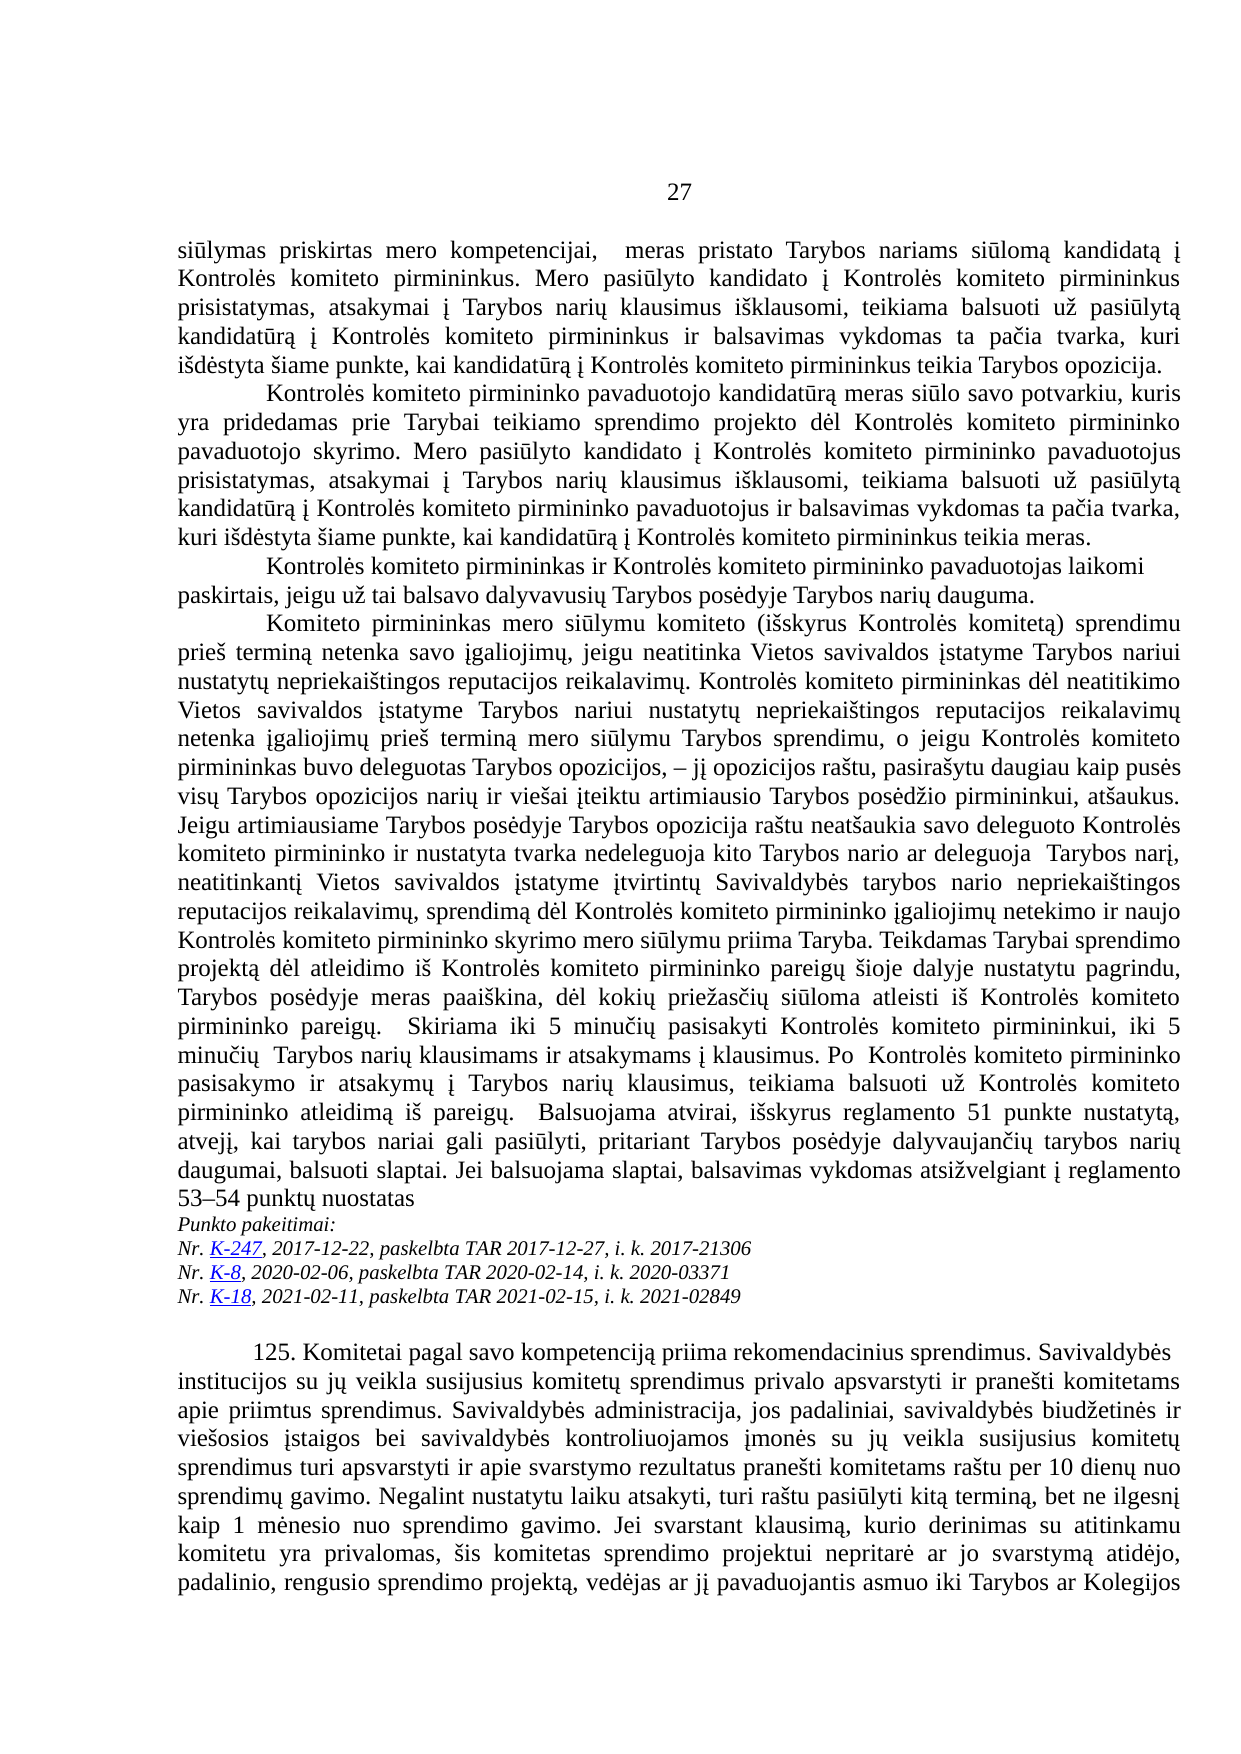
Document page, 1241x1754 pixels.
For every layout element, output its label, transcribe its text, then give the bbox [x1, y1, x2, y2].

text Punkto pakeitimai: [177, 1212, 1181, 1236]
text Komiteto pirmininkas mero siūlymu komiteto (išskyrus Kontrolės komitetą) sprendimu prieš terminą netenka savo įgaliojimų, jeigu neatitinka Vietos savivaldos įstatyme Tarybos nariui nustatytų nepriekaištingos reputacijos reikalavimų. Kontrolės komiteto pirmininkas dėl neatitikimo Vietos savivaldos įstatyme Tarybos nariui nustatytų nepriekaištingos reputacijos reikalavimų netenka įgaliojimų prieš terminą mero siūlymu Tarybos sprendimu, o jeigu Kontrolės komiteto pirmininkas buvo deleguotas Tarybos opozicijos, – jį opozicijos raštu, pasirašytu daugiau kaip pusės visų Tarybos opozicijos narių ir viešai įteiktu artimiausio Tarybos posėdžio pirmininkui, atšaukus. Jeigu artimiausiame Tarybos posėdyje Tarybos opozicija raštu neatšaukia savo deleguoto Kontrolės komiteto pirmininko ir nustatyta tvarka nedeleguoja kito Tarybos nario ar deleguoja Tarybos narį, neatitinkantį Vietos savivaldos įstatyme įtvirtintų Savivaldybės tarybos nario nepriekaištingos reputacijos reikalavimų, sprendimą dėl Kontrolės komiteto pirmininko įgaliojimų netekimo ir naujo Kontrolės komiteto pirmininko skyrimo mero siūlymu priima Taryba. Teikdamas Tarybai sprendimo projektą dėl atleidimo iš Kontrolės komiteto pirmininko pareigų šioje dalyje nustatytu pagrindu, Tarybos posėdyje meras paaiškina, dėl kokių priežasčių siūloma atleisti iš Kontrolės komiteto pirmininko pareigų. Skiriama iki 5 minučių pasisakyti Kontrolės komiteto pirmininkui, iki 5 minučių Tarybos narių klausimams ir atsakymams į klausimus. Po Kontrolės komiteto pirmininko pasisakymo ir atsakymų į Tarybos narių klausimus, teikiama balsuoti už Kontrolės komiteto pirmininko atleidimą iš pareigų. Balsuojama atvirai, išskyrus reglamento 51 punkte nustatytą, atvejį, kai tarybos nariai gali pasiūlyti, pritariant Tarybos posėdyje dalyvaujančių tarybos narių daugumai, balsuoti slaptai. Jei balsuojama slaptai, balsavimas vykdomas atsižvelgiant į reglamento 53–54 punktų nuostatas [177, 608, 1181, 1212]
text Kontrolės komiteto pirmininko pavaduotojo kandidatūrą meras siūlo savo potvarkiu, kuris yra pridedamas prie Tarybai teikiamo sprendimo projekto dėl Kontrolės komiteto pirmininko pavaduotojo skyrimo. Mero pasiūlyto kandidato į Kontrolės komiteto pirmininko pavaduotojus prisistatymas, atsakymai į Tarybos narių klausimus išklausomi, teikiama balsuoti už pasiūlytą kandidatūrą į Kontrolės komiteto pirmininko pavaduotojus ir balsavimas vykdomas ta pačia tvarka, kuri išdėstyta šiame punkte, kai kandidatūrą į Kontrolės komiteto pirmininkus teikia meras. [177, 378, 1181, 551]
text institucijos su jų veikla susijusius komitetų sprendimus privalo apsvarstyti ir pranešti komitetams apie priimtus sprendimus. Savivaldybės administracija, jos padaliniai, savivaldybės biudžetinės ir viešosios įstaigos bei savivaldybės kontroliuojamos įmonės su jų veikla susijusius komitetų sprendimus turi apsvarstyti ir apie svarstymo rezultatus pranešti komitetams raštu per 10 dienų nuo sprendimų gavimo. Negalint nustatytu laiku atsakyti, turi raštu pasiūlyti kitą terminą, bet ne ilgesnį kaip 1 mėnesio nuo sprendimo gavimo. Jei svarstant klausimą, kurio derinimas su atitinkamu komitetu yra privalomas, šis komitetas sprendimo projektui nepritarė ar jo svarstymą atidėjo, padalinio, rengusio sprendimo projektą, vedėjas ar jį pavaduojantis asmuo iki Tarybos ar Kolegijos [177, 1366, 1181, 1596]
text Nr. K-247, 2017-12-22, paskelbta TAR 2017-12-27, i. k. 2017-21306 [177, 1236, 1181, 1260]
text Nr. K-18, 2021-02-11, paskelbta TAR 2021-02-15, i. k. 2021-02849 [177, 1284, 1181, 1308]
text Nr. K-8, 2020-02-06, paskelbta TAR 2020-02-14, i. k. 2020-03371 [177, 1260, 1181, 1284]
text siūlymas priskirtas mero kompetencijai, meras pristato Tarybos nariams siūlomą kandidatą į Kontrolės komiteto pirmininkus. Mero pasiūlyto kandidato į Kontrolės komiteto pirmininkus prisistatymas, atsakymai į Tarybos narių klausimus išklausomi, teikiama balsuoti už pasiūlytą kandidatūrą į Kontrolės komiteto pirmininkus ir balsavimas vykdomas ta pačia tvarka, kuri išdėstyta šiame punkte, kai kandidatūrą į Kontrolės komiteto pirmininkus teikia Tarybos opozicija. [177, 235, 1181, 378]
text 125. Komitetai pagal savo kompetenciją priima rekomendacinius sprendimus. Savivaldybės [252, 1337, 1181, 1366]
text Kontrolės komiteto pirmininkas ir Kontrolės komiteto pirmininko pavaduotojas laikomi paskirtais, jeigu už tai balsavo dalyvavusių Tarybos posėdyje Tarybos narių dauguma. [177, 551, 1181, 608]
